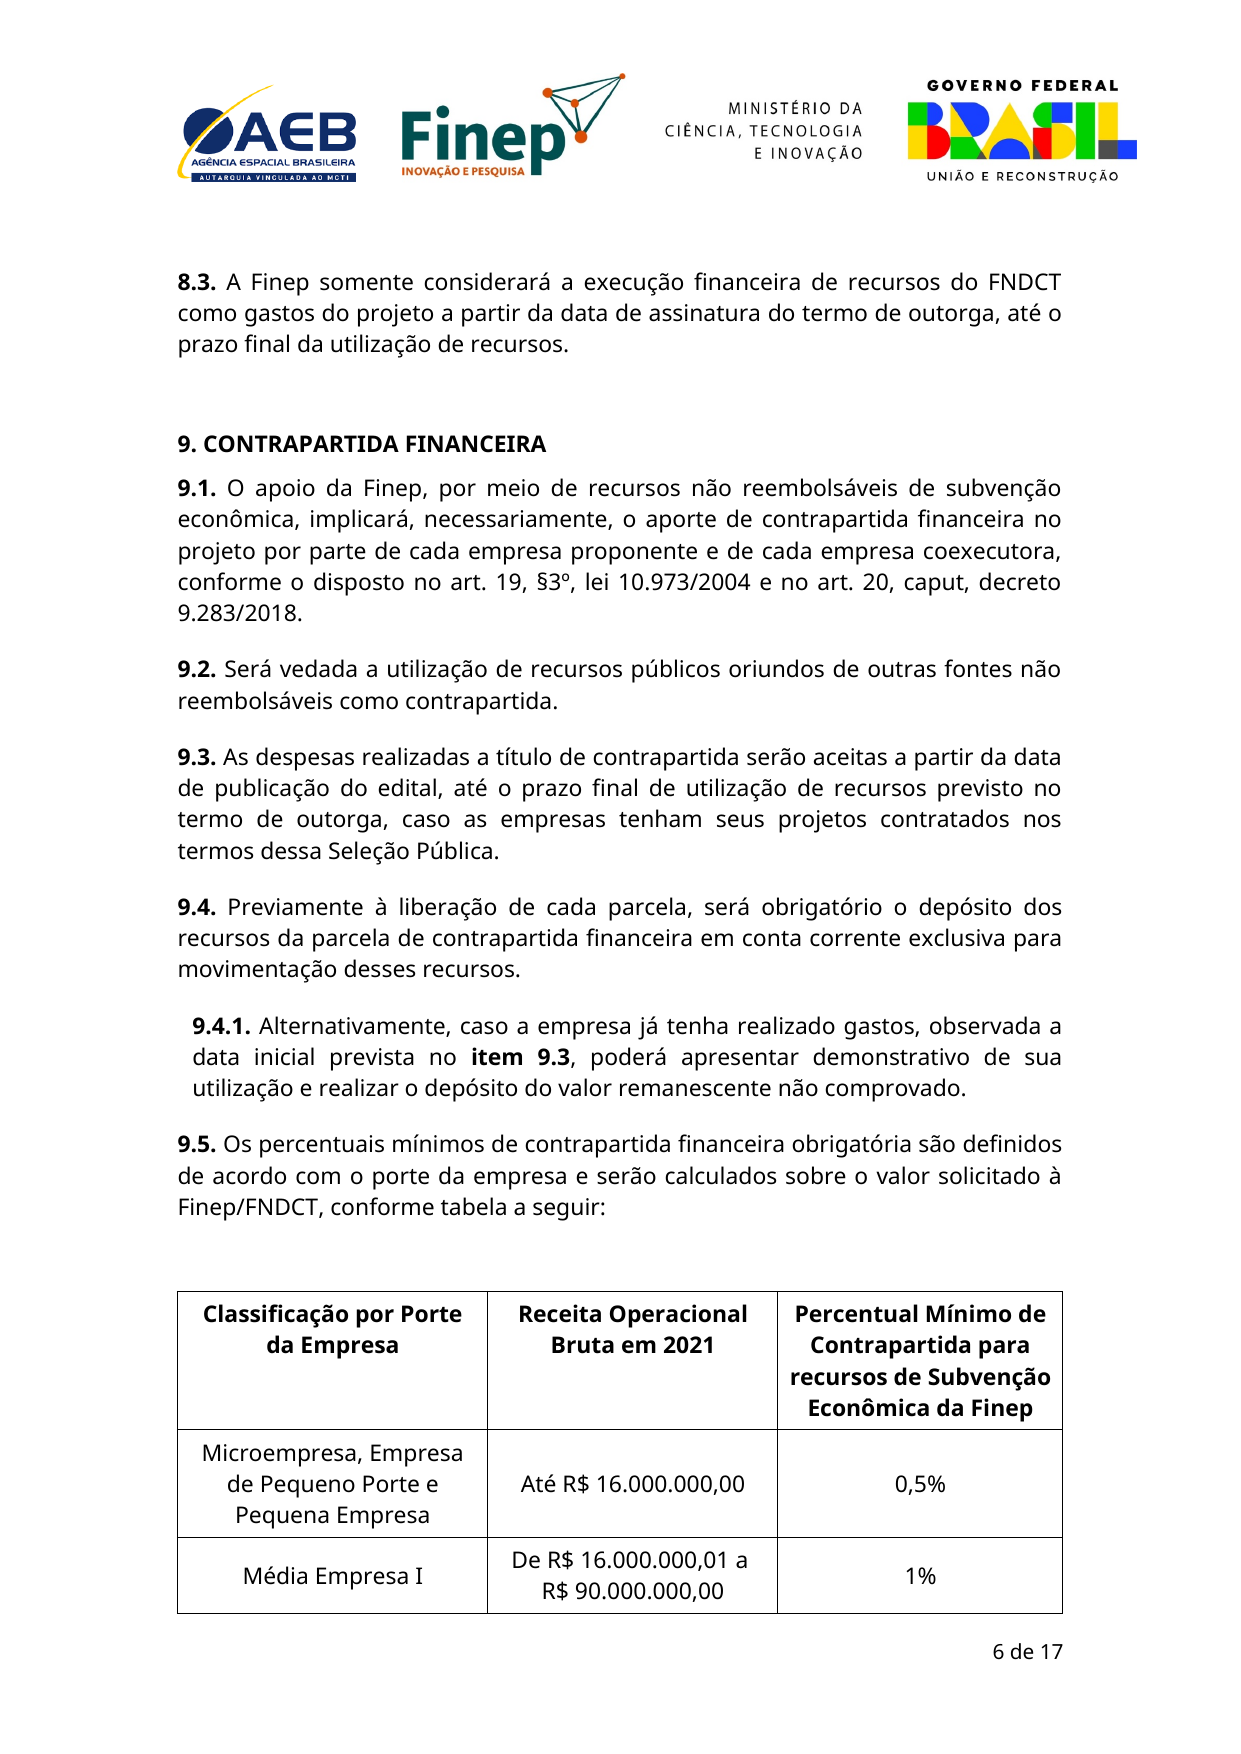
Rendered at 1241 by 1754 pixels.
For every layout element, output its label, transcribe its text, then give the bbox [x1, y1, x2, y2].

text 8.3. A Finep somente considerará a execução financeira de recursos do FNDCT como gastos do projeto a partir da data de assinatura do termo de outorga, até o prazo final da utilização de recursos. [177, 266, 1063, 359]
table_cell 0,5% [778, 1430, 1062, 1537]
text 9. CONTRAPARTIDA FINANCEIRA [177, 428, 1063, 459]
table_cell 1% [778, 1538, 1062, 1613]
table_cell Microempresa, Empresa de Pequeno Porte e Pequena Empresa [178, 1430, 487, 1537]
table_cell De R$ 16.000.000,01 a R$ 90.000.000,00 [488, 1538, 777, 1613]
table_cell Média Empresa I [178, 1538, 487, 1613]
text 9.4.1. Alternativamente, caso a empresa já tenha realizado gastos, observada a data inicial prevista no item 9.3, poderá apresentar demonstrativo de sua utilização e realizar o depósito do valor remanescente não comprovado. [192, 1009, 1063, 1103]
table_cell Até R$ 16.000.000,00 [488, 1430, 777, 1537]
table_header Receita Operacional Bruta em 2021 [488, 1292, 777, 1429]
text 9.5. Os percentuais mínimos de contrapartida financeira obrigatória são definidos de acordo com o porte da empresa e serão calculados sobre o valor solicitado à Finep/FNDCT, conforme tabela a seguir: [177, 1128, 1063, 1222]
text 9.3. As despesas realizadas a título de contrapartida serão aceitas a partir da data de publicação do edital, até o prazo final de utilização de recursos previsto no termo de outorga, caso as empresas tenham seus projetos contratados nos termos dessa Seleção Pública. [177, 741, 1063, 866]
text 9.4. Previamente à liberação de cada parcela, será obrigatório o depósito dos recursos da parcela de contrapartida financeira em conta corrente exclusiva para movimentação desses recursos. [177, 891, 1063, 984]
table_header Classificação por Porte da Empresa [178, 1292, 487, 1429]
table_header Percentual Mínimo de Contrapartida para recursos de Subvenção Econômica da Finep [778, 1292, 1062, 1429]
text 9.2. Será vedada a utilização de recursos públicos oriundos de outras fontes não reembolsáveis como contrapartida. [177, 653, 1063, 716]
text 9.1. O apoio da Finep, por meio de recursos não reembolsáveis de subvenção econômica, implicará, necessariamente, o aporte de contrapartida financeira no projeto por parte de cada empresa proponente e de cada empresa coexecutora, conforme o disposto no art. 19, §3º, lei 10.973/2004 e no art. 20, caput, decreto 9.283/2018. [177, 472, 1063, 628]
